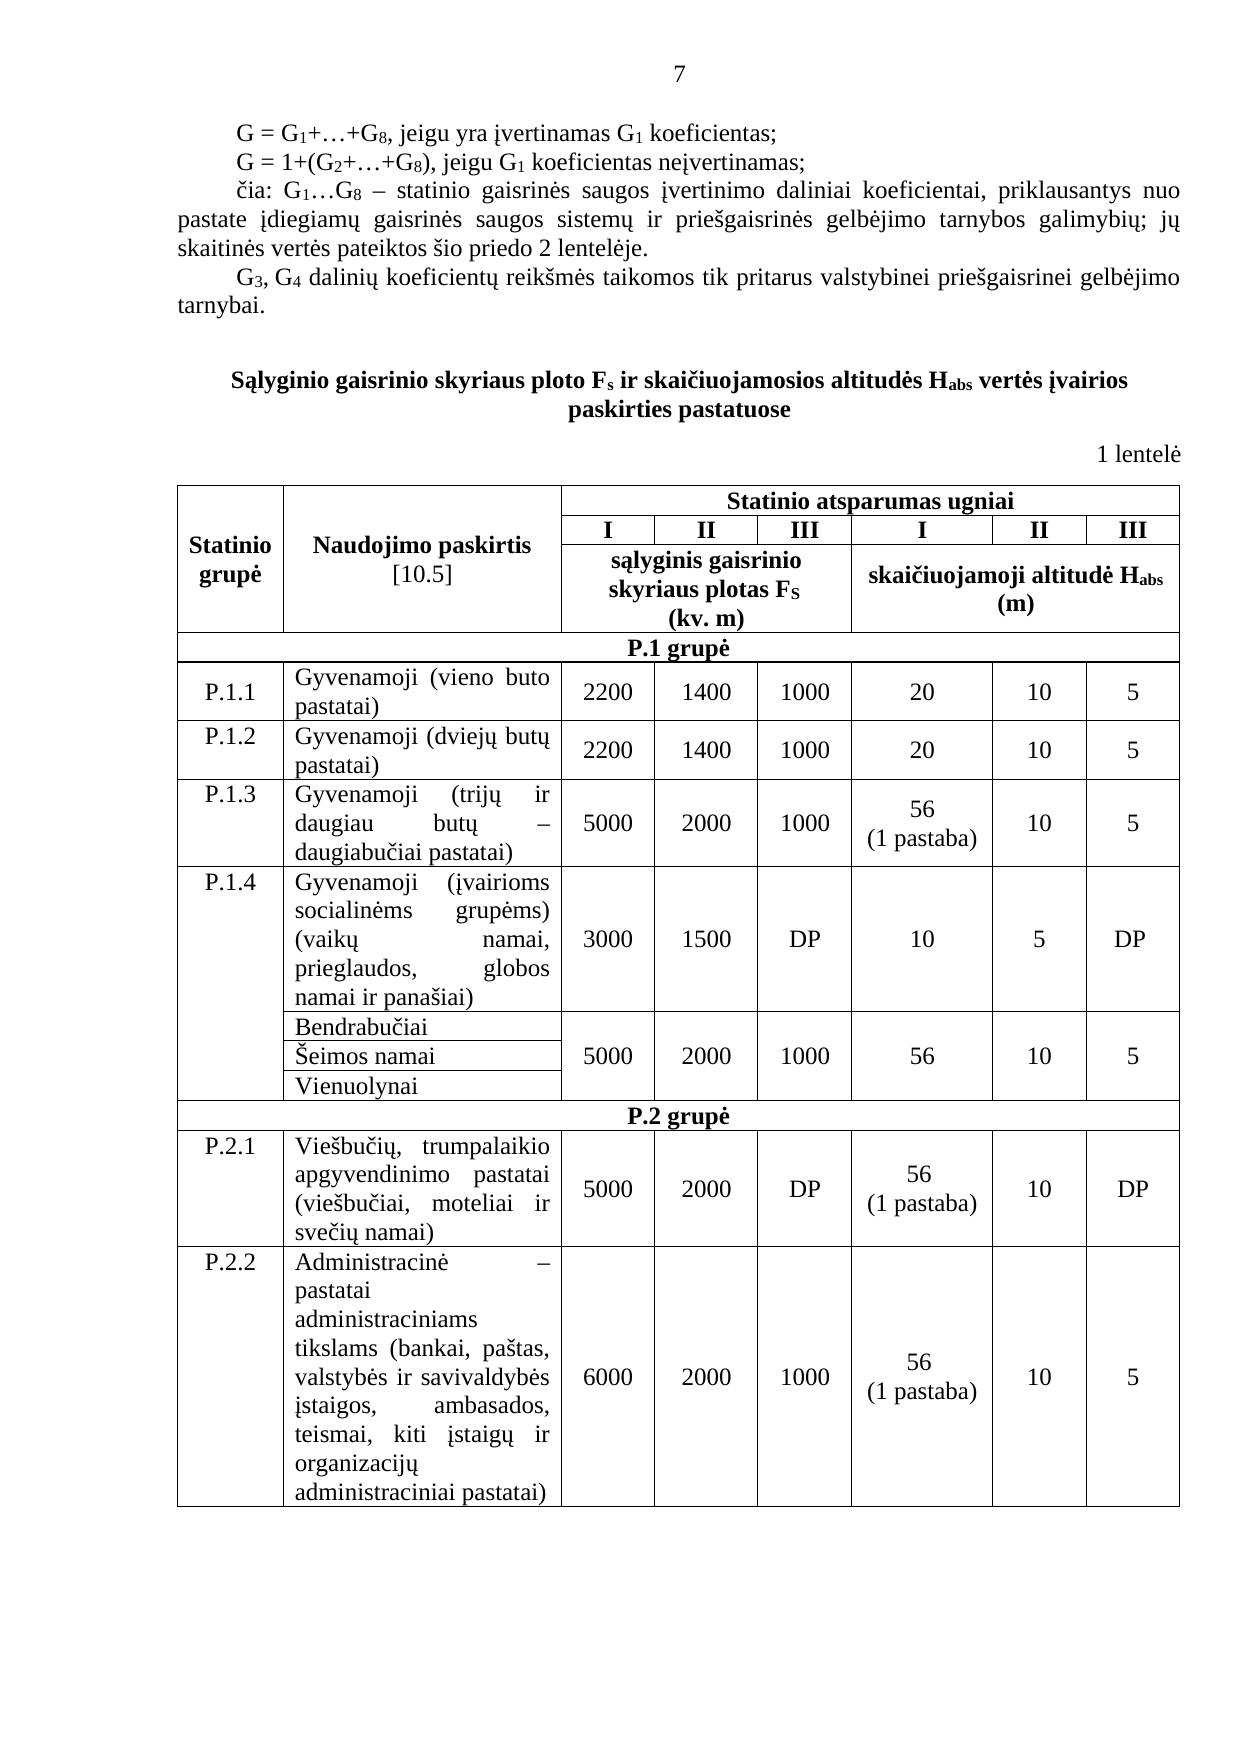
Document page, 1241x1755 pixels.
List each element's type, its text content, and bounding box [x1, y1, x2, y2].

table_cell 1400 [655, 663, 757, 720]
table_cell 2200 [562, 663, 654, 720]
table_header Statinio grupė [178, 486, 283, 632]
table_cell Gyvenamoji (dviejų butų pastatai) [284, 721, 561, 778]
table_cell 5 [993, 867, 1086, 1011]
table_cell 10 [993, 1131, 1086, 1246]
text G = 1+(G2+…+G8), jeigu G1 koeficientas neįvertinamas; [177, 147, 1181, 176]
table_cell Gyvenamoji (įvairioms socialinėms grupėms) (vaikų namai, prieglaudos, globos namai ir panašiai) [284, 867, 561, 1011]
table_cell P.1.4 [178, 867, 283, 1100]
table_cell III [758, 516, 851, 544]
table_cell 5 [1087, 663, 1179, 720]
table_cell 2000 [655, 1247, 757, 1506]
table_cell 2000 [655, 1012, 757, 1100]
table_cell DP [758, 1131, 851, 1246]
table_cell 1000 [758, 721, 851, 778]
table_cell P.1.2 [178, 721, 283, 778]
table_cell 20 [852, 663, 992, 720]
text čia: G1…G8 – statinio gaisrinės saugos įvertinimo daliniai koeficientai, priklausantys nuo pastate įdiegiamų gaisrinės saugos sistemų ir priešgaisrinės gelbėjimo tarnybos galimybių; jų skaitinės vertės pateiktos šio priedo 2 lentelėje. [177, 176, 1181, 262]
table_cell 1000 [758, 780, 851, 866]
table_cell 20 [852, 721, 992, 778]
table_cell P.1.1 [178, 663, 283, 720]
table_cell skaičiuojamoji altitudė Habs (m) [852, 545, 1179, 632]
table_cell 1400 [655, 721, 757, 778]
table_cell III [1087, 516, 1179, 544]
table_cell 56 (1 pastaba) [852, 1247, 992, 1506]
table_cell II [655, 516, 757, 544]
table_cell 5000 [562, 780, 654, 866]
table_cell P.1.3 [178, 780, 283, 866]
table_cell Gyvenamoji (trijų ir daugiau butų – daugiabučiai pastatai) [284, 780, 561, 866]
table_cell 10 [993, 1247, 1086, 1506]
table_cell Viešbučių, trumpalaikio apgyvendinimo pastatai (viešbučiai, moteliai ir svečių namai) [284, 1131, 561, 1246]
table_cell sąlyginis gaisrinio skyriaus plotas FS (kv. m) [562, 545, 851, 632]
table_cell P.2 grupė [178, 1101, 1179, 1130]
table_cell Gyvenamoji (vieno buto pastatai) [284, 663, 561, 720]
table_cell 2000 [655, 780, 757, 866]
table_cell 1500 [655, 867, 757, 1011]
table_cell 3000 [562, 867, 654, 1011]
table_cell 56 (1 pastaba) [852, 780, 992, 866]
subtitle Sąlyginio gaisrinio skyriaus ploto Fs ir skaičiuojamosios altitudės Habs vertės įvairios paskirties pastatuose [177, 365, 1181, 422]
text 1 lentelė [177, 439, 1181, 468]
text G3, G4 dalinių koeficientų reikšmės taikomos tik pritarus valstybinei priešgaisrinei gelbėjimo tarnybai. [177, 262, 1181, 319]
table_cell DP [758, 867, 851, 1011]
table_cell P.2.2 [178, 1247, 283, 1506]
table_cell Bendrabučiai [284, 1012, 561, 1040]
table_header Naudojimo paskirtis [10.5] [284, 486, 561, 632]
table_cell 5000 [562, 1131, 654, 1246]
table_cell 10 [993, 780, 1086, 866]
table_header Statinio atsparumas ugniai [562, 486, 1179, 514]
table_cell I [852, 516, 992, 544]
table_cell 2000 [655, 1131, 757, 1246]
table_cell Administracinė – pastatai administraciniams tikslams (bankai, paštas, valstybės ir savivaldybės įstaigos, ambasados, teismai, kiti įstaigų ir organizacijų administraciniai pastatai) [284, 1247, 561, 1506]
table_cell I [562, 516, 654, 544]
table_cell 1000 [758, 1012, 851, 1100]
table_cell 10 [852, 867, 992, 1011]
table_cell 5 [1087, 780, 1179, 866]
table_cell 5000 [562, 1012, 654, 1100]
table_cell 56 [852, 1012, 992, 1100]
table_cell P.1 grupė [178, 633, 1179, 661]
table_cell 10 [993, 721, 1086, 778]
text G = G1+…+G8, jeigu yra įvertinamas G1 koeficientas; [177, 118, 1181, 147]
table_cell DP [1087, 867, 1179, 1011]
table_cell II [993, 516, 1086, 544]
table_cell 5 [1087, 1012, 1179, 1100]
table_cell 5 [1087, 1247, 1179, 1506]
table_cell Šeimos namai [284, 1041, 561, 1070]
table_cell Vienuolynai [284, 1071, 561, 1100]
table_cell 1000 [758, 1247, 851, 1506]
table_cell P.2.1 [178, 1131, 283, 1246]
table_cell 10 [993, 663, 1086, 720]
table_cell 56 (1 pastaba) [852, 1131, 992, 1246]
table_cell 5 [1087, 721, 1179, 778]
table_cell DP [1087, 1131, 1179, 1246]
table_cell 10 [993, 1012, 1086, 1100]
table_cell 1000 [758, 663, 851, 720]
table_cell 2200 [562, 721, 654, 778]
table_cell 6000 [562, 1247, 654, 1506]
